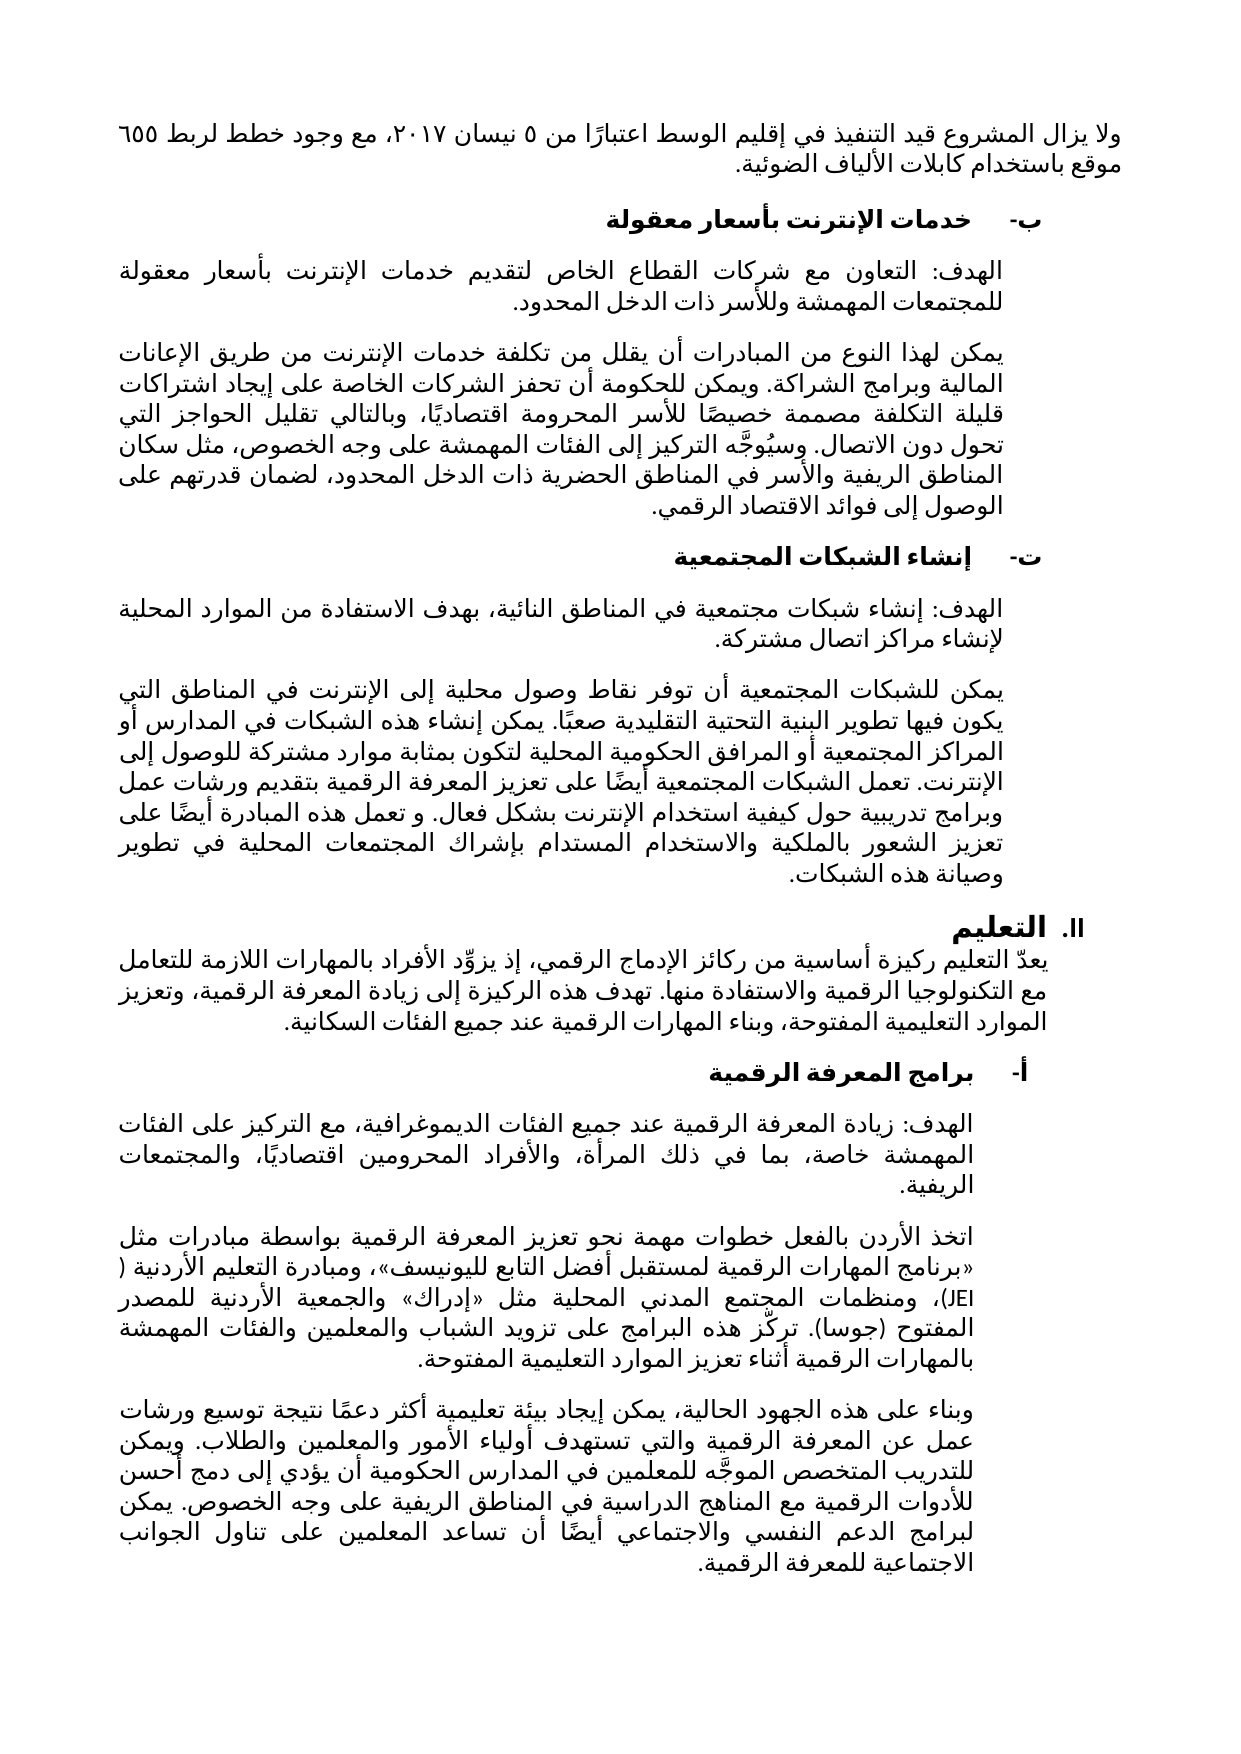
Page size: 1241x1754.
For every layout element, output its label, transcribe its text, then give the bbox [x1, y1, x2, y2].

list إنشاء الشبكات المجتمعية [118, 541, 1009, 572]
text اتخذ الأردن بالفعل خطوات مهمة نحو تعزيز المعرفة الرقمية بواسطة مبادرات مثل «برنامج المهارات الرقمية لمستقبل أفضل التابع لليونيسف»، ومبادرة التعليم الأردنية (JEI)، ومنظمات المجتمع المدني المحلية مثل «إدراك» والجمعية الأردنية للمصدر المفتوح (جوسا). تركّز هذه البرامج على تزويد الشباب والمعلمين والفئات المهمشة بالمهارات الرقمية أثناء تعزيز الموارد التعليمية المفتوحة. [118, 1221, 974, 1373]
text ولا يزال المشروع قيد التنفيذ في إقليم الوسط اعتبارًا من ٥ نيسان ٢٠١٧، مع وجود خطط لربط ٦٥٥ موقع باستخدام كابلات الألياف الضوئية. [118, 118, 1122, 179]
text يعدّ التعليم ركيزة أساسية من ركائز الإدماج الرقمي، إذ يزوِّد الأفراد بالمهارات اللازمة للتعامل مع التكنولوجيا الرقمية والاستفادة منها. تهدف هذه الركيزة إلى زيادة المعرفة الرقمية، وتعزيز الموارد التعليمية المفتوحة، وبناء المهارات الرقمية عند جميع الفئات السكانية. [118, 945, 1048, 1036]
list التعليم [118, 909, 1084, 945]
text الهدف: التعاون مع شركات القطاع الخاص لتقديم خدمات الإنترنت بأسعار معقولة للمجتمعات المهمشة وللأسر ذات الدخل المحدود. [118, 256, 1004, 317]
text يمكن لهذا النوع من المبادرات أن يقلل من تكلفة خدمات الإنترنت من طريق الإعانات المالية وبرامج الشراكة. ويمكن للحكومة أن تحفز الشركات الخاصة على إيجاد اشتراكات قليلة التكلفة مصممة خصيصًا للأسر المحرومة اقتصاديًا، وبالتالي تقليل الحواجز التي تحول دون الاتصال. وسيُوجَّه التركيز إلى الفئات المهمشة على وجه الخصوص، مثل سكان المناطق الريفية والأسر في المناطق الحضرية ذات الدخل المحدود، لضمان قدرتهم على الوصول إلى فوائد الاقتصاد الرقمي. [118, 337, 1004, 521]
text الهدف: زيادة المعرفة الرقمية عند جميع الفئات الديموغرافية، مع التركيز على الفئات المهمشة خاصة، بما في ذلك المرأة، والأفراد المحرومين اقتصاديًا، والمجتمعات الريفية. [118, 1108, 974, 1200]
list خدمات الإنترنت بأسعار معقولة [118, 204, 1009, 235]
text الهدف: إنشاء شبكات مجتمعية في المناطق النائية، بهدف الاستفادة من الموارد المحلية لإنشاء مراكز اتصال مشتركة. [118, 593, 1004, 654]
text وبناء على هذه الجهود الحالية، يمكن إيجاد بيئة تعليمية أكثر دعمًا نتيجة توسيع ورشات عمل عن المعرفة الرقمية والتي تستهدف أولياء الأمور والمعلمين والطلاب. ويمكن للتدريب المتخصص الموجَّه للمعلمين في المدارس الحكومية أن يؤدي إلى دمج أحسن للأدوات الرقمية مع المناهج الدراسية في المناطق الريفية على وجه الخصوص. يمكن لبرامج الدعم النفسي والاجتماعي أيضًا أن تساعد المعلمين على تناول الجوانب الاجتماعية للمعرفة الرقمية. [118, 1394, 974, 1577]
text يمكن للشبكات المجتمعية أن توفر نقاط وصول محلية إلى الإنترنت في المناطق التي يكون فيها تطوير البنية التحتية التقليدية صعبًا. يمكن إنشاء هذه الشبكات في المدارس أو المراكز المجتمعية أو المرافق الحكومية المحلية لتكون بمثابة موارد مشتركة للوصول إلى الإنترنت. تعمل الشبكات المجتمعية أيضًا على تعزيز المعرفة الرقمية بتقديم ورشات عمل وبرامج تدريبية حول كيفية استخدام الإنترنت بشكل فعال. و تعمل هذه المبادرة أيضًا على تعزيز الشعور بالملكية والاستخدام المستدام بإشراك المجتمعات المحلية في تطوير وصيانة هذه الشبكات. [118, 674, 1004, 888]
list برامج المعرفة الرقمية [118, 1057, 1012, 1088]
